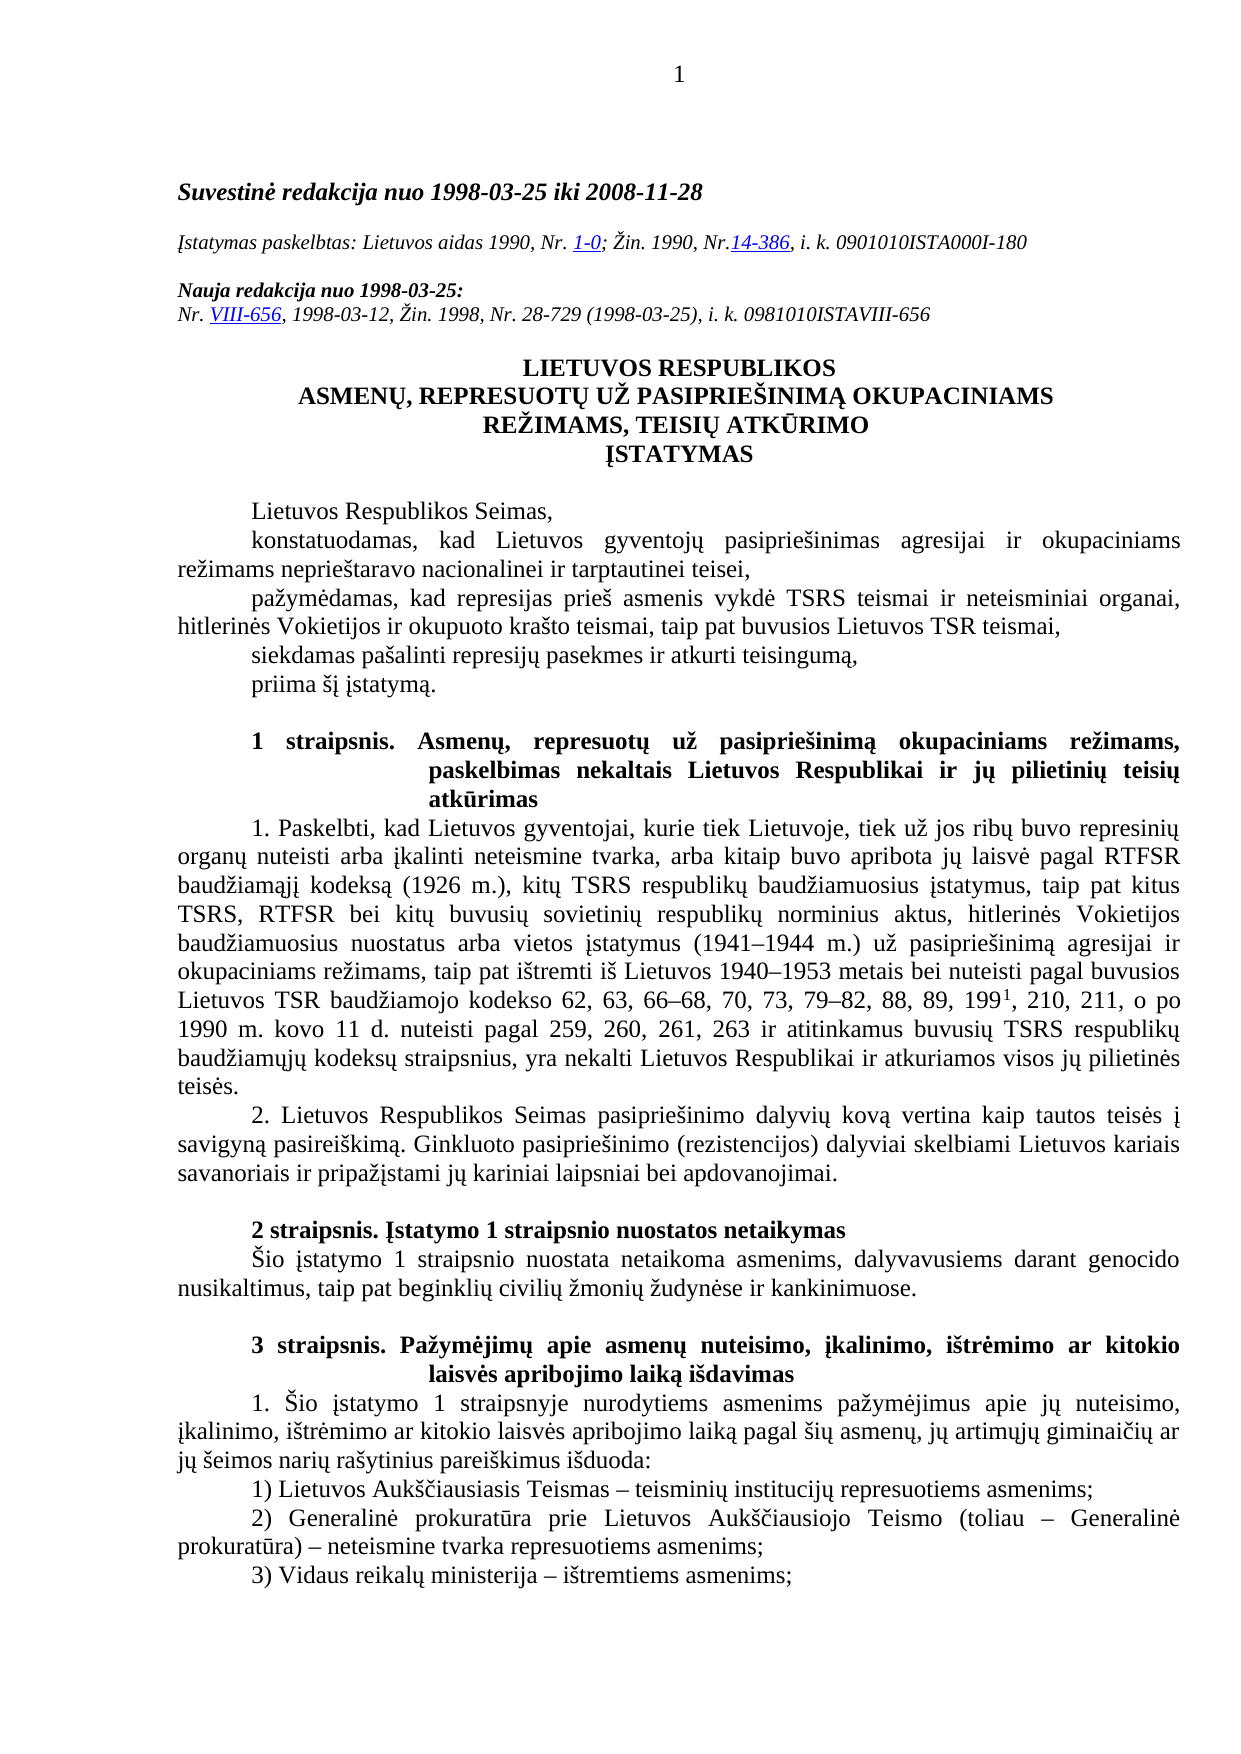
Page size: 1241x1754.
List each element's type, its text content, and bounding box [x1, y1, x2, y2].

text Šio įstatymo 1 straipsnio nuostata netaikoma asmenims, dalyvavusiems darant genocido nusikaltimus, taip pat beginklių civilių žmonių žudynėse ir kankinimuose. [177, 1244, 1181, 1301]
text 2) Generalinė prokuratūra prie Lietuvos Aukščiausiojo Teismo (toliau – Generalinė prokuratūra) – neteismine tvarka represuotiems asmenims; [177, 1503, 1181, 1560]
text priima šį įstatymą. [177, 669, 1181, 698]
text 1) Lietuvos Aukščiausiasis Teismas – teisminių institucijų represuotiems asmenims; [177, 1474, 1181, 1503]
text Įstatymas paskelbtas: Lietuvos aidas 1990, Nr. 1-0; Žin. 1990, Nr.14-386, i. k. 0901010ISTA000I-180 [177, 230, 1181, 254]
text Lietuvos Respublikos Seimas, [177, 496, 1181, 525]
text LIETUVOS RESPUBLIKOS ASMENŲ, REPRESUOTŲ UŽ PASIPRIEŠINIMĄ OKUPACINIAMS REŽIMAMS, TEISIŲ ATKŪRIMO ĮSTATYMAS [177, 353, 1181, 468]
text siekdamas pašalinti represijų pasekmes ir atkurti teisingumą, [177, 640, 1181, 669]
text 1 straipsnis. Asmenų, represuotų už pasipriešinimą okupaciniams režimams, paskelbimas nekaltais Lietuvos Respublikai ir jų pilietinių teisių atkūrimas [251, 726, 1181, 813]
text 3) Vidaus reikalų ministerija – ištremtiems asmenims; [177, 1560, 1181, 1589]
text Nr. VIII-656, 1998-03-12, Žin. 1998, Nr. 28-729 (1998-03-25), i. k. 0981010ISTAVIII-656 [177, 302, 1181, 326]
text konstatuodamas, kad Lietuvos gyventojų pasipriešinimas agresijai ir okupaciniams režimams neprieštaravo nacionalinei ir tarptautinei teisei, [177, 525, 1181, 583]
text Suvestinė redakcija nuo 1998-03-25 iki 2008-11-28 [177, 177, 1181, 206]
text 2 straipsnis. Įstatymo 1 straipsnio nuostatos netaikymas [177, 1215, 1181, 1244]
text Nauja redakcija nuo 1998-03-25: [177, 278, 1181, 302]
text 3 straipsnis. Pažymėjimų apie asmenų nuteisimo, įkalinimo, ištrėmimo ar kitokio laisvės apribojimo laiką išdavimas [251, 1330, 1181, 1388]
text pažymėdamas, kad represijas prieš asmenis vykdė TSRS teismai ir neteisminiai organai, hitlerinės Vokietijos ir okupuoto krašto teismai, taip pat buvusios Lietuvos TSR teismai, [177, 583, 1181, 640]
text 1. Paskelbti, kad Lietuvos gyventojai, kurie tiek Lietuvoje, tiek už jos ribų buvo represinių organų nuteisti arba įkalinti neteismine tvarka, arba kitaip buvo apribota jų laisvė pagal RTFSR baudžiamąjį kodeksą (1926 m.), kitų TSRS respublikų baudžiamuosius įstatymus, taip pat kitus TSRS, RTFSR bei kitų buvusių sovietinių respublikų norminius aktus, hitlerinės Vokietijos baudžiamuosius nuostatus arba vietos įstatymus (1941–1944 m.) už pasipriešinimą agresijai ir okupaciniams režimams, taip pat ištremti iš Lietuvos 1940–1953 metais bei nuteisti pagal buvusios Lietuvos TSR baudžiamojo kodekso 62, 63, 66–68, 70, 73, 79–82, 88, 89, 1991, 210, 211, o po 1990 m. kovo 11 d. nuteisti pagal 259, 260, 261, 263 ir atitinkamus buvusių TSRS respublikų baudžiamųjų kodeksų straipsnius, yra nekalti Lietuvos Respublikai ir atkuriamos visos jų pilietinės teisės. [177, 813, 1181, 1100]
text 1. Šio įstatymo 1 straipsnyje nurodytiems asmenims pažymėjimus apie jų nuteisimo, įkalinimo, ištrėmimo ar kitokio laisvės apribojimo laiką pagal šių asmenų, jų artimųjų giminaičių ar jų šeimos narių rašytinius pareiškimus išduoda: [177, 1388, 1181, 1474]
text 2. Lietuvos Respublikos Seimas pasipriešinimo dalyvių kovą vertina kaip tautos teisės į savigyną pasireiškimą. Ginkluoto pasipriešinimo (rezistencijos) dalyviai skelbiami Lietuvos kariais savanoriais ir pripažįstami jų kariniai laipsniai bei apdovanojimai. [177, 1100, 1181, 1186]
